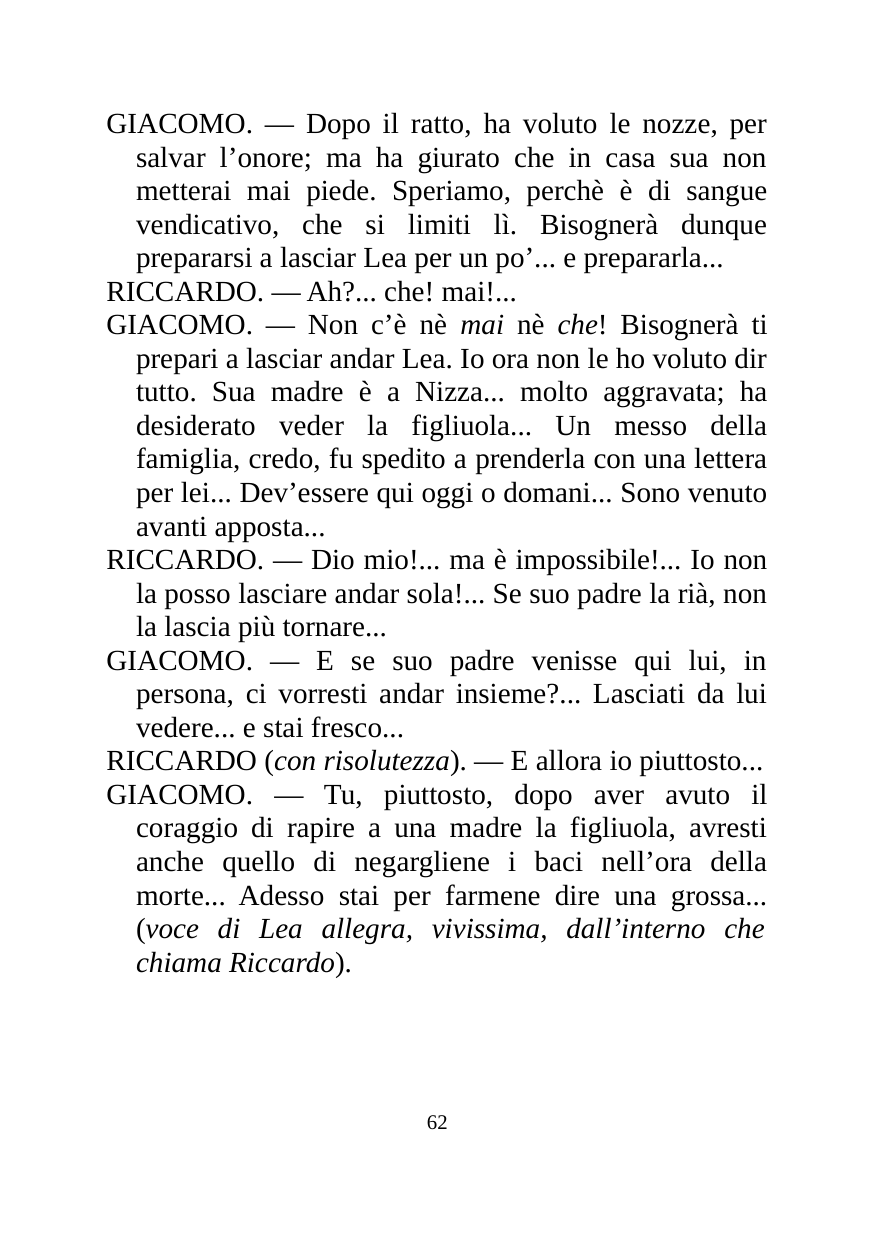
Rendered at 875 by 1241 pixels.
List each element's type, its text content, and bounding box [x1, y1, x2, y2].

text RICCARDO. — Dio mio!... ma è impossibile!... Io non la posso lasciare andar sola!... Se suo padre la rià, non la lascia più tornare... [106, 542, 768, 643]
text RICCARDO. — Ah?... che! mai!... [106, 274, 768, 307]
text RICCARDO (con risolutezza). — E allora io piuttosto... [106, 743, 768, 777]
text GIACOMO. — Tu, piuttosto, dopo aver avuto il coraggio di rapire a una madre la figliuola, avresti anche quello di negargliene i baci nell’ora della morte... Adesso stai per farmene dire una grossa... (voce di Lea allegra, vivissima, dall’interno che chiama Riccardo). [106, 777, 768, 978]
text GIACOMO. — E se suo padre venisse qui lui, in persona, ci vorresti andar insieme?... Lasciati da lui vedere... e stai fresco... [106, 643, 768, 743]
text GIACOMO. — Dopo il ratto, ha voluto le nozze, per salvar l’onore; ma ha giurato che in casa sua non metterai mai piede. Speriamo, perchè è di sangue vendicativo, che si limiti lì. Bisognerà dunque prepararsi a lasciar Lea per un po’... e prepararla... [106, 106, 768, 274]
text GIACOMO. — Non c’è nè mai nè che! Bisognerà ti prepari a lasciar andar Lea. Io ora non le ho voluto dir tutto. Sua madre è a Nizza... molto aggravata; ha desiderato veder la figliuola... Un messo della famiglia, credo, fu spedito a prenderla con una lettera per lei... Dev’essere qui oggi o domani... Sono venuto avanti apposta... [106, 307, 768, 542]
